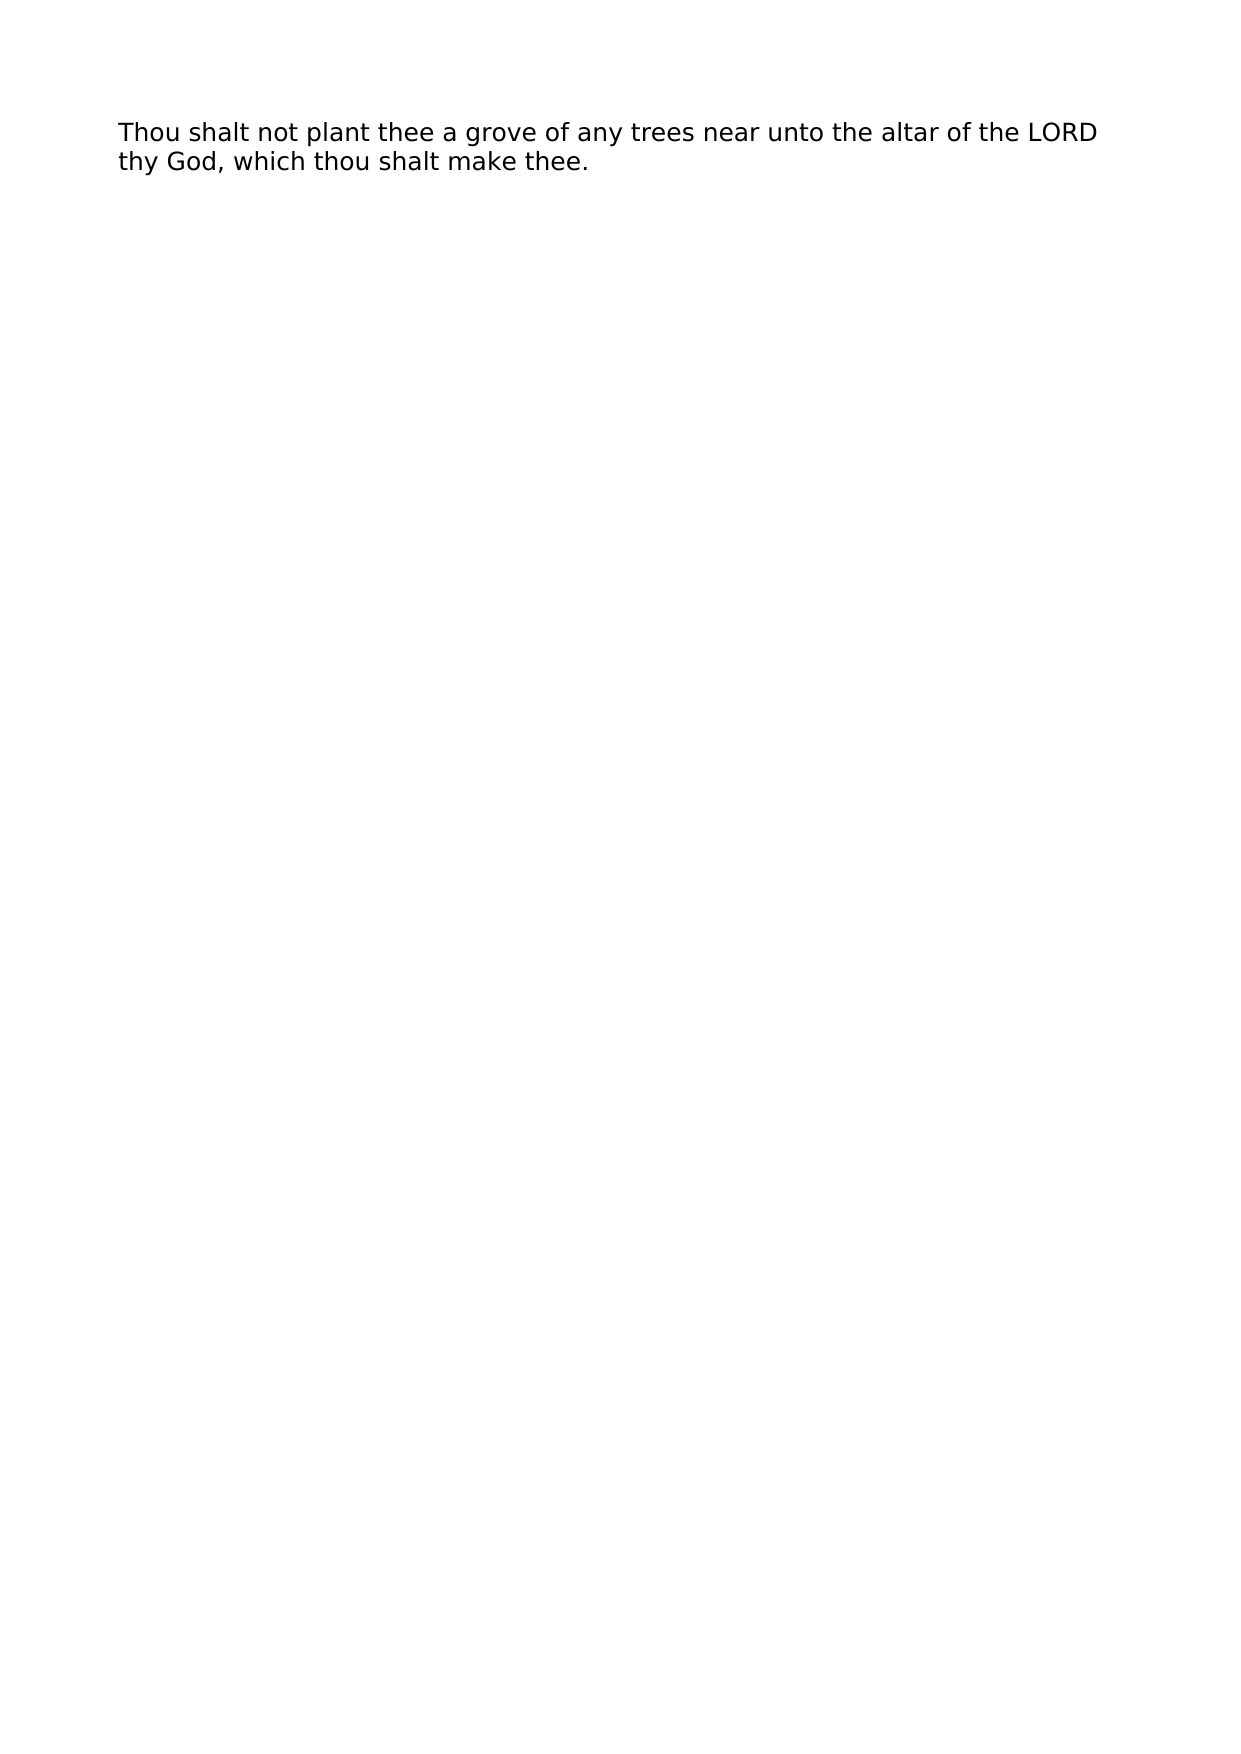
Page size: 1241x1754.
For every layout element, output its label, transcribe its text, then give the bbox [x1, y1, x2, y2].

text Thou shalt not plant thee a grove of any trees near unto the altar of the LORD thy God, which thou shalt make thee. [118, 118, 1122, 176]
